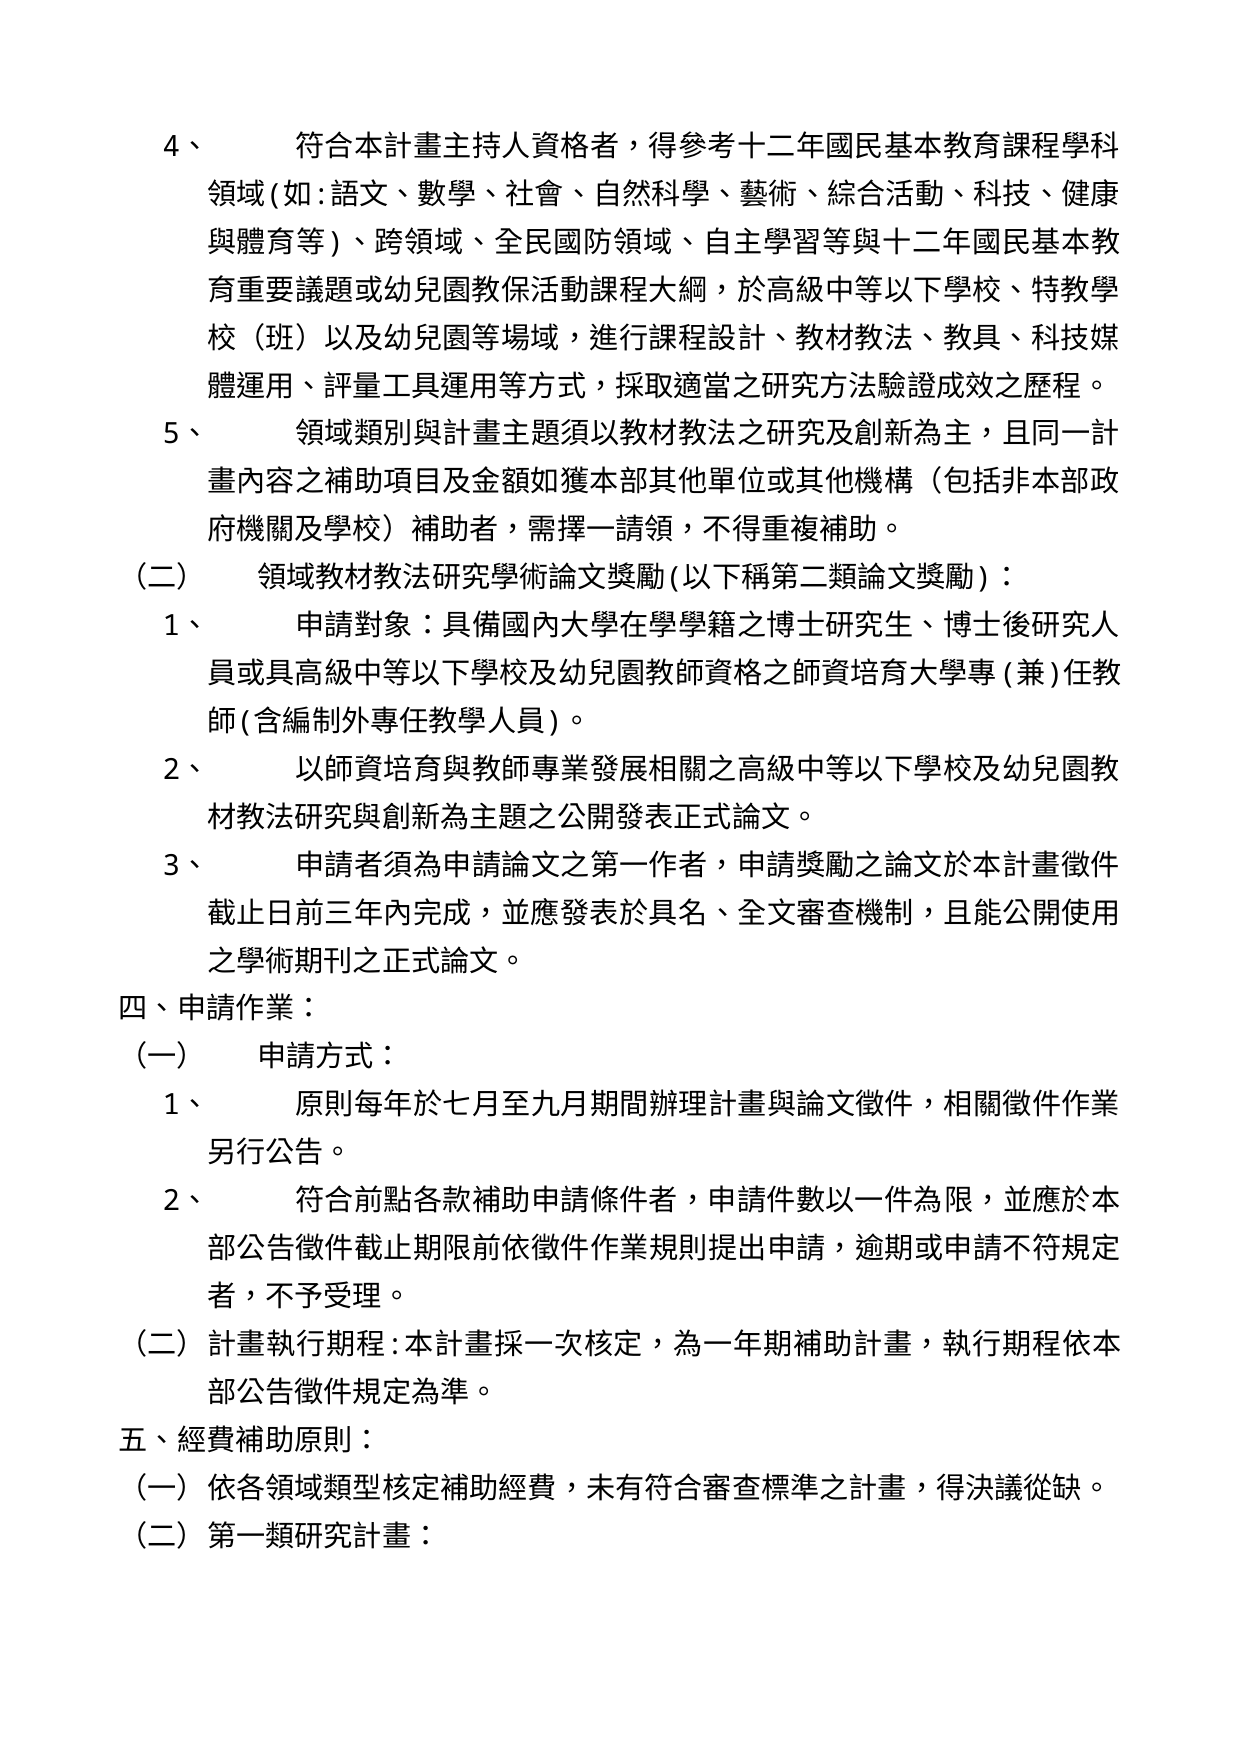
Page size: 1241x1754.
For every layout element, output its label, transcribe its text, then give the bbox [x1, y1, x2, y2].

list 經費補助原則： [118, 1412, 1122, 1460]
list 以師資培育與教師專業發展相關之高級中等以下學校及幼兒園教材教法研究與創新為主題之公開發表正式論文。 [162, 741, 1122, 837]
list 領域教材教法研究學術論文獎勵(以下稱第二類論文獎勵)： [118, 549, 1122, 597]
list 符合前點各款補助申請條件者，申請件數以一件為限，並應於本部公告徵件截止期限前依徵件作業規則提出申請，逾期或申請不符規定者，不予受理。 [162, 1172, 1122, 1316]
list 計畫執行期程:本計畫採一次核定，為一年期補助計畫，執行期程依本部公告徵件規定為準。 [118, 1316, 1122, 1412]
list 原則每年於七月至九月期間辦理計畫與論文徵件，相關徵件作業另行公告。 [162, 1076, 1122, 1172]
list 符合本計畫主持人資格者，得參考十二年國民基本教育課程學科領域(如:語文、數學、社會、自然科學、藝術、綜合活動、科技、健康與體育等)、跨領域、全民國防領域、自主學習等與十二年國民基本教育重要議題或幼兒園教保活動課程大綱，於高級中等以下學校、特教學校（班）以及幼兒園等場域，進行課程設計、教材教法、教具、科技媒體運用、評量工具運用等方式，採取適當之研究方法驗證成效之歷程。 [162, 118, 1122, 406]
list 依各領域類型核定補助經費，未有符合審查標準之計畫，得決議從缺。 [118, 1460, 1122, 1508]
list 申請方式： [118, 1028, 1122, 1076]
list 申請作業： [118, 981, 1122, 1028]
list 領域類別與計畫主題須以教材教法之研究及創新為主，且同一計畫內容之補助項目及金額如獲本部其他單位或其他機構（包括非本部政府機關及學校）補助者，需擇一請領，不得重複補助。 [162, 406, 1122, 549]
list 第一類研究計畫： [118, 1508, 1122, 1556]
list 申請對象：具備國內大學在學學籍之博士研究生、博士後研究人員或具高級中等以下學校及幼兒園教師資格之師資培育大學專(兼)任教師(含編制外專任教學人員)。 [162, 597, 1122, 741]
list 申請者須為申請論文之第一作者，申請獎勵之論文於本計畫徵件截止日前三年內完成，並應發表於具名、全文審查機制，且能公開使用之學術期刊之正式論文。 [162, 837, 1122, 981]
